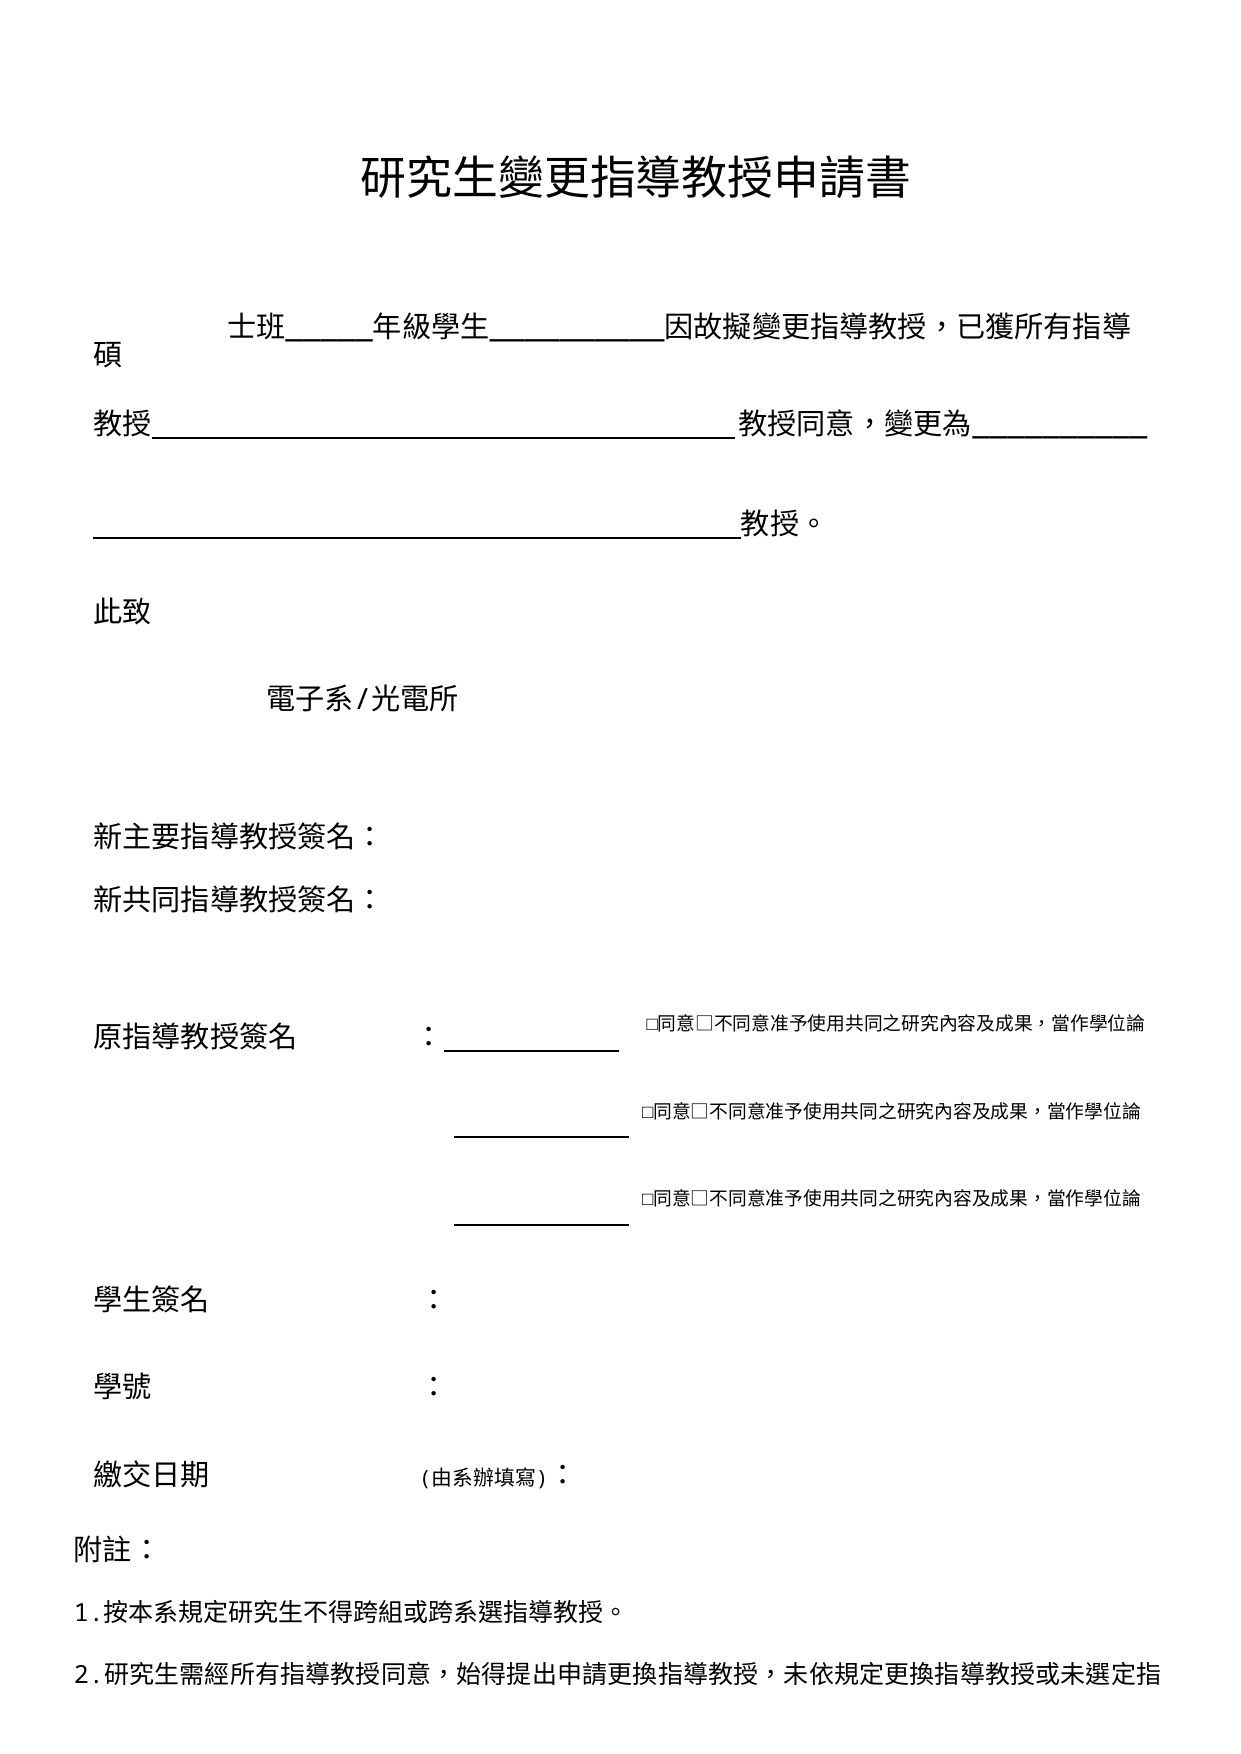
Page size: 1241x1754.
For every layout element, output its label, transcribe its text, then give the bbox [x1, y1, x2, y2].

table_cell [639, 1244, 1150, 1331]
table_cell □同意□不同意准予使用共同之研究內容及成果，當作學位論文之主體 [644, 981, 1150, 1068]
table_cell 學號 [90, 1331, 416, 1418]
text 1.按本系規定研究生不得跨組或跨系選指導教授。 [73, 1568, 1165, 1631]
table_cell 電子系/光電所 [263, 643, 1150, 730]
table_cell □同意□不同意准予使用共同之研究內容及成果，當作學位論文之主體 [639, 1156, 1150, 1243]
table_cell 學生簽名 [90, 1244, 416, 1331]
table_cell [90, 1069, 416, 1156]
text 2.研究生需經所有指導教授同意，始得提出申請更換指導教授，未依規定更換指導教授或未選定指 [74, 1631, 1165, 1693]
table_header 研究生變更指導教授申請書 [90, 80, 1016, 248]
table_header [1016, 80, 1150, 248]
table_cell 繳交日期 [90, 1419, 416, 1506]
table_cell ： [416, 1331, 639, 1418]
table_cell [90, 1156, 416, 1243]
table_cell [639, 1419, 1150, 1506]
table_cell [416, 1156, 639, 1243]
table_cell 此致 [90, 555, 1150, 643]
table_cell ： [416, 1244, 639, 1331]
text 附註： [73, 1506, 1165, 1568]
table_cell [639, 1331, 1150, 1418]
table_cell 碩 博 [90, 248, 224, 380]
table_cell [90, 643, 263, 730]
table_cell 教授。 [90, 468, 1150, 555]
table_cell □同意□不同意准予使用共同之研究內容及成果，當作學位論文之主體 [639, 1069, 1150, 1156]
table_cell 原指導教授簽名 [90, 981, 411, 1068]
table_cell 士班_____年級學生__________因故擬變更指導教授，已獲所有指導 [224, 248, 1150, 380]
table_cell ： [411, 981, 643, 1068]
table_cell 新主要指導教授簽名： 新共同指導教授簽名： [90, 730, 1150, 981]
table_cell 教授 教授同意，變更為_______________ [90, 380, 1150, 468]
table_cell (由系辦填寫)： [416, 1419, 639, 1506]
table_cell [416, 1069, 639, 1156]
